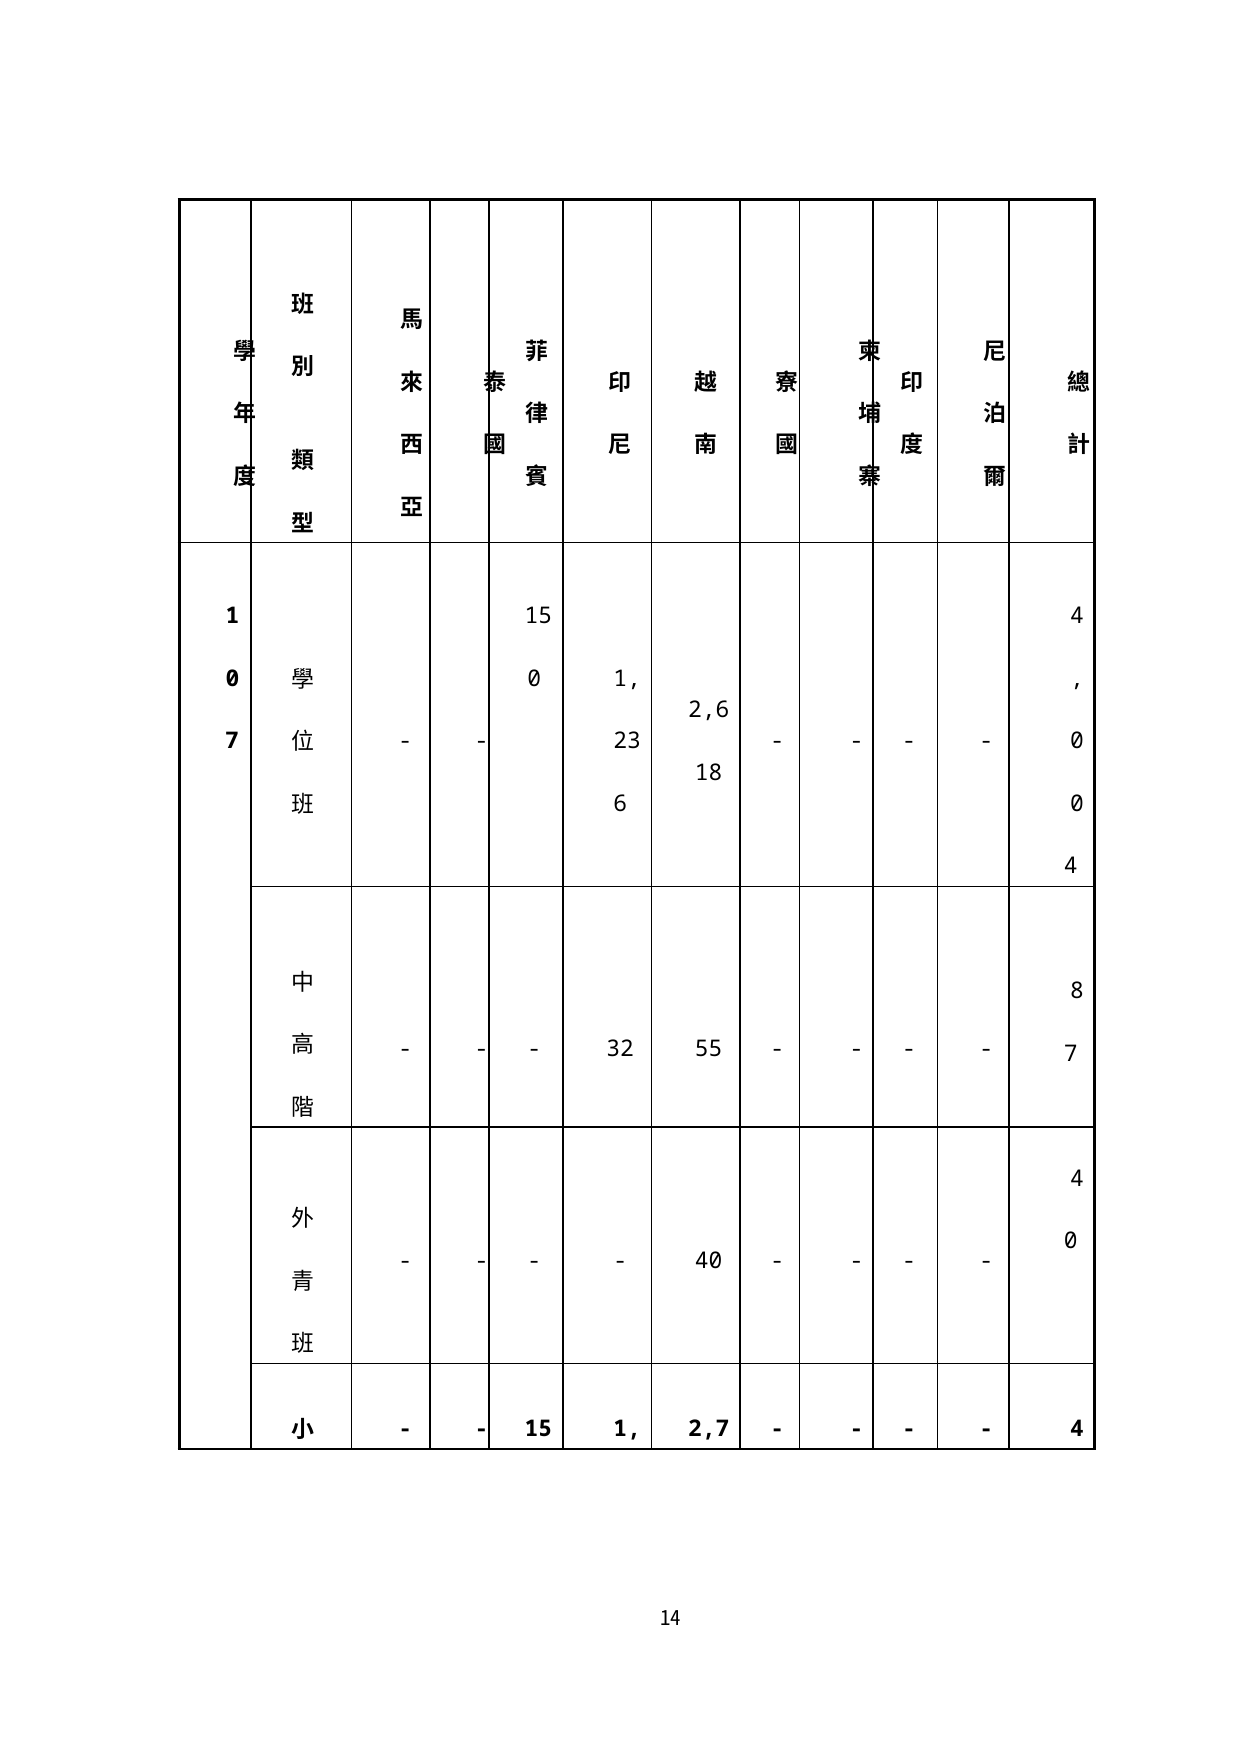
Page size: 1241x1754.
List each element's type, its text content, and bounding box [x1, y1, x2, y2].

table_cell 40 [1010, 1128, 1093, 1363]
table_cell - [741, 1364, 799, 1448]
table_header 菲律賓 [490, 201, 562, 542]
table_cell - [938, 1128, 1008, 1363]
table_cell 87 [1010, 887, 1093, 1126]
table_cell - [741, 1128, 799, 1363]
table_cell - [352, 1364, 429, 1448]
table_cell 2,7 [652, 1364, 739, 1448]
table_cell - [938, 887, 1008, 1126]
table_header 班別 類型 [252, 201, 351, 542]
table_cell 4,004 [1010, 543, 1093, 886]
table_cell - [800, 1128, 872, 1363]
table_cell - [938, 1364, 1008, 1448]
table_cell 15 [490, 1364, 562, 1448]
table_cell 2,618 [652, 543, 739, 886]
table_cell - [431, 1364, 488, 1448]
table_cell 40 [652, 1128, 739, 1363]
table_header 馬來西亞 [352, 201, 429, 542]
table_cell 55 [652, 887, 739, 1126]
table_header 寮國 [741, 201, 799, 542]
table_cell - [352, 543, 429, 886]
table_cell - [564, 1128, 651, 1363]
table_cell - [874, 1128, 937, 1363]
table_cell 1,236 [564, 543, 651, 886]
table_cell 小 [252, 1364, 351, 1448]
table_cell - [352, 887, 429, 1126]
table_cell - [490, 887, 562, 1126]
table_cell - [800, 1364, 872, 1448]
table_cell 150 [490, 543, 562, 886]
table_cell 中高階 [252, 887, 351, 1126]
table_cell 107 [181, 543, 250, 1448]
table_header 總計 [1010, 201, 1093, 542]
table_cell - [352, 1128, 429, 1363]
table_cell 外青班 [252, 1128, 351, 1363]
table_cell - [431, 1128, 488, 1363]
table_header 印度 [874, 201, 937, 542]
table_cell 學位班 [252, 543, 351, 886]
table_cell - [800, 887, 872, 1126]
table_cell - [490, 1128, 562, 1363]
table_cell - [431, 887, 488, 1126]
table_cell - [874, 543, 937, 886]
table_cell 4 [1010, 1364, 1093, 1448]
table_cell - [431, 543, 488, 886]
table_cell - [938, 543, 1008, 886]
table_cell 1, [564, 1364, 651, 1448]
table_header 柬埔寨 [800, 201, 872, 542]
table_header 越南 [652, 201, 739, 542]
table_cell - [800, 543, 872, 886]
table_cell - [741, 887, 799, 1126]
table_header 尼泊爾 [938, 201, 1008, 542]
table_cell 32 [564, 887, 651, 1126]
table_header 印尼 [564, 201, 651, 542]
table_cell - [874, 1364, 937, 1448]
table_cell - [741, 543, 799, 886]
table_cell - [874, 887, 937, 1126]
table_header 學年度 [181, 201, 250, 542]
table_header 泰國 [431, 201, 488, 542]
